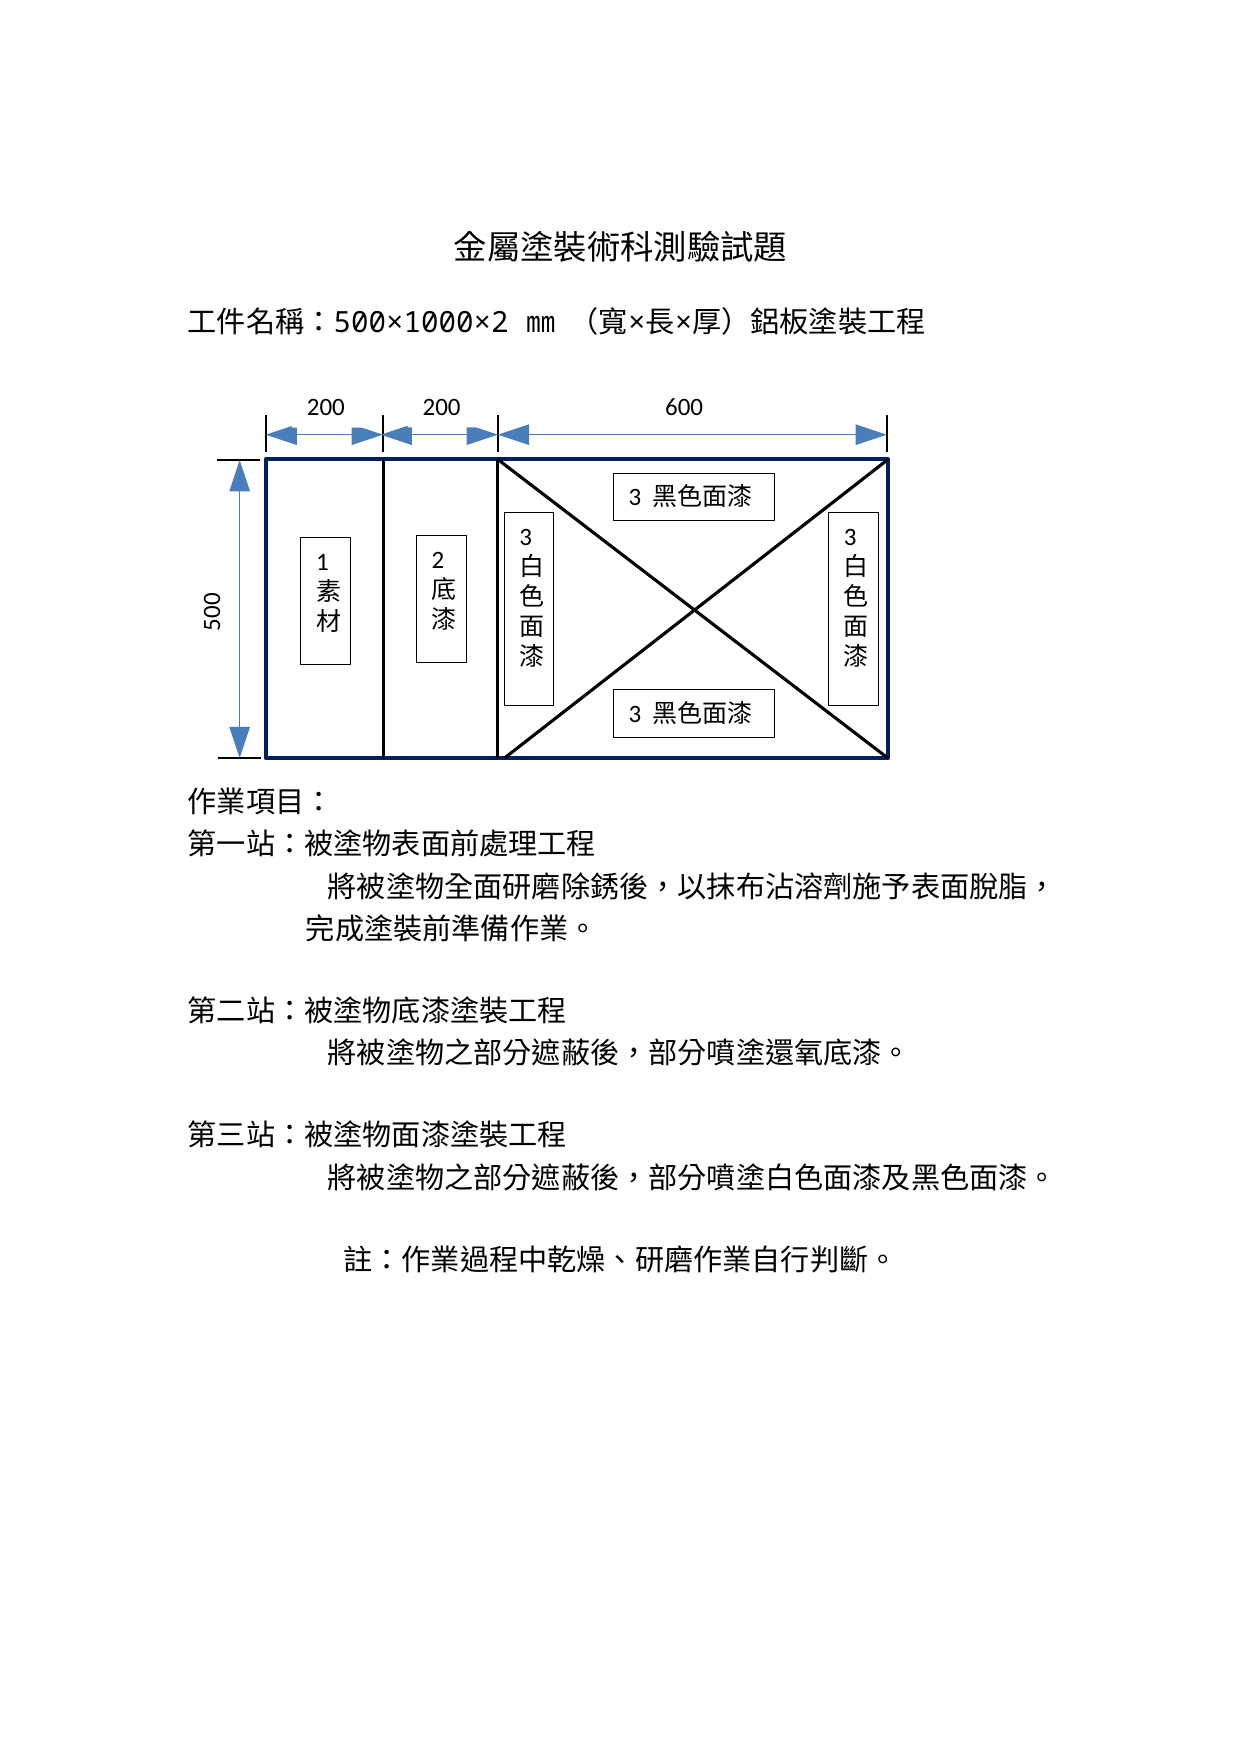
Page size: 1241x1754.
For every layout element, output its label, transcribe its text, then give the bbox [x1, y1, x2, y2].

text 第二站：被塗物底漆塗裝工程 [187, 988, 1053, 1030]
text 作業項目： [187, 779, 1053, 821]
text 將被塗物全面研磨除銹後，以抹布沾溶劑施予表面脫脂，完成塗裝前準備作業。 [187, 863, 1053, 948]
text 註：作業過程中乾燥、研磨作業自行判斷。 [187, 1236, 1053, 1279]
text 將被塗物之部分遮蔽後，部分噴塗還氧底漆。 [187, 1030, 1053, 1072]
text 第一站：被塗物表面前處理工程 [187, 821, 1053, 863]
text 金屬塗裝術科測驗試題 [187, 221, 1053, 269]
text 第三站：被塗物面漆塗裝工程 [187, 1112, 1053, 1154]
text 將被塗物之部分遮蔽後，部分噴塗白色面漆及黑色面漆。 [187, 1154, 1053, 1197]
text 工件名稱：500×1000×2 ㎜ （寬×長×厚）鋁板塗裝工程 [187, 299, 1053, 341]
